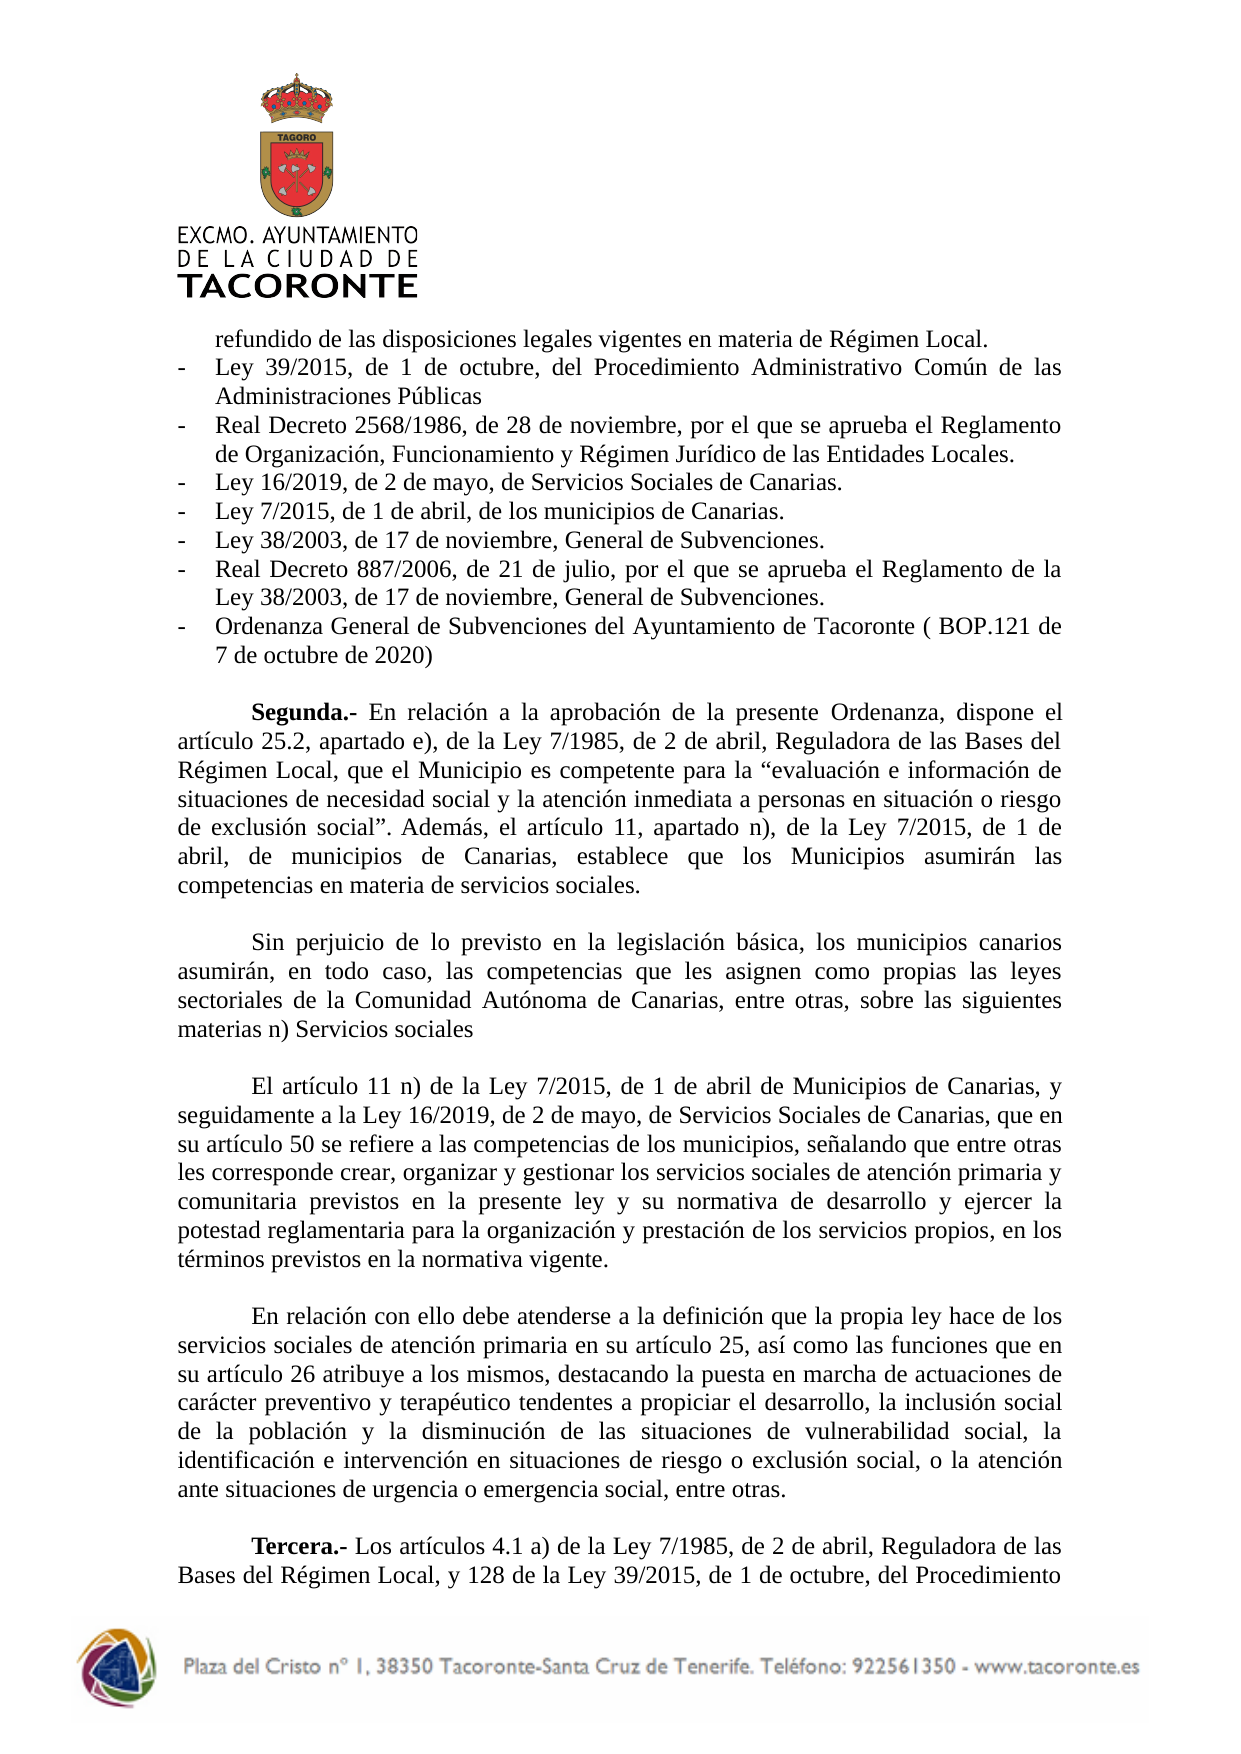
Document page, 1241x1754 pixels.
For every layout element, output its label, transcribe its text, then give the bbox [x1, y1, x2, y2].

list Ley 39/2015, de 1 de octubre, del Procedimiento Administrativo Común de las Administraciones Públicas [177, 352, 1063, 410]
text Sin perjuicio de lo previsto en la legislación básica, los municipios canarios asumirán, en todo caso, las competencias que les asignen como propias las leyes sectoriales de la Comunidad Autónoma de Canarias, entre otras, sobre las siguientes materias n) Servicios sociales [177, 927, 1063, 1042]
text El artículo 11 n) de la Ley 7/2015, de 1 de abril de Municipios de Canarias, y seguidamente a la Ley 16/2019, de 2 de mayo, de Servicios Sociales de Canarias, que en su artículo 50 se refiere a las competencias de los municipios, señalando que entre otras les corresponde crear, organizar y gestionar los servicios sociales de atención primaria y comunitaria previstos en la presente ley y su normativa de desarrollo y ejercer la potestad reglamentaria para la organización y prestación de los servicios propios, en los términos previstos en la normativa vigente. [177, 1071, 1063, 1272]
text Tercera.- Los artículos 4.1 a) de la Ley 7/1985, de 2 de abril, Reguladora de las Bases del Régimen Local, y 128 de la Ley 39/2015, de 1 de octubre, del Procedimiento [177, 1531, 1063, 1589]
picture [177, 73, 418, 298]
list Ley 16/2019, de 2 de mayo, de Servicios Sociales de Canarias. [177, 467, 1063, 496]
text En relación con ello debe atenderse a la definición que la propia ley hace de los servicios sociales de atención primaria en su artículo 25, así como las funciones que en su artículo 26 atribuye a los mismos, destacando la puesta en marcha de actuaciones de carácter preventivo y terapéutico tendentes a propiciar el desarrollo, la inclusión social de la población y la disminución de las situaciones de vulnerabilidad social, la identificación e intervención en situaciones de riesgo o exclusión social, o la atención ante situaciones de urgencia o emergencia social, entre otras. [177, 1301, 1063, 1502]
list Ordenanza General de Subvenciones del Ayuntamiento de Tacoronte ( BOP.121 de 7 de octubre de 2020) [177, 611, 1063, 669]
list Real Decreto 2568/1986, de 28 de noviembre, por el que se aprueba el Reglamento de Organización, Funcionamiento y Régimen Jurídico de las Entidades Locales. [177, 410, 1063, 467]
list Ley 7/2015, de 1 de abril, de los municipios de Canarias. [177, 496, 1063, 525]
text Segunda.- En relación a la aprobación de la presente Ordenanza, dispone el artículo 25.2, apartado e), de la Ley 7/1985, de 2 de abril, Reguladora de las Bases del Régimen Local, que el Municipio es competente para la “evaluación e información de situaciones de necesidad social y la atención inmediata a personas en situación o riesgo de exclusión social”. Además, el artículo 11, apartado n), de la Ley 7/2015, de 1 de abril, de municipios de Canarias, establece que los Municipios asumirán las competencias en materia de servicios sociales. [177, 697, 1063, 899]
list Ley 38/2003, de 17 de noviembre, General de Subvenciones. [177, 525, 1063, 554]
picture [70, 1616, 1149, 1723]
list Real Decreto 887/2006, de 21 de julio, por el que se aprueba el Reglamento de la Ley 38/2003, de 17 de noviembre, General de Subvenciones. [177, 554, 1063, 611]
list refundido de las disposiciones legales vigentes en materia de Régimen Local. [177, 324, 1063, 352]
